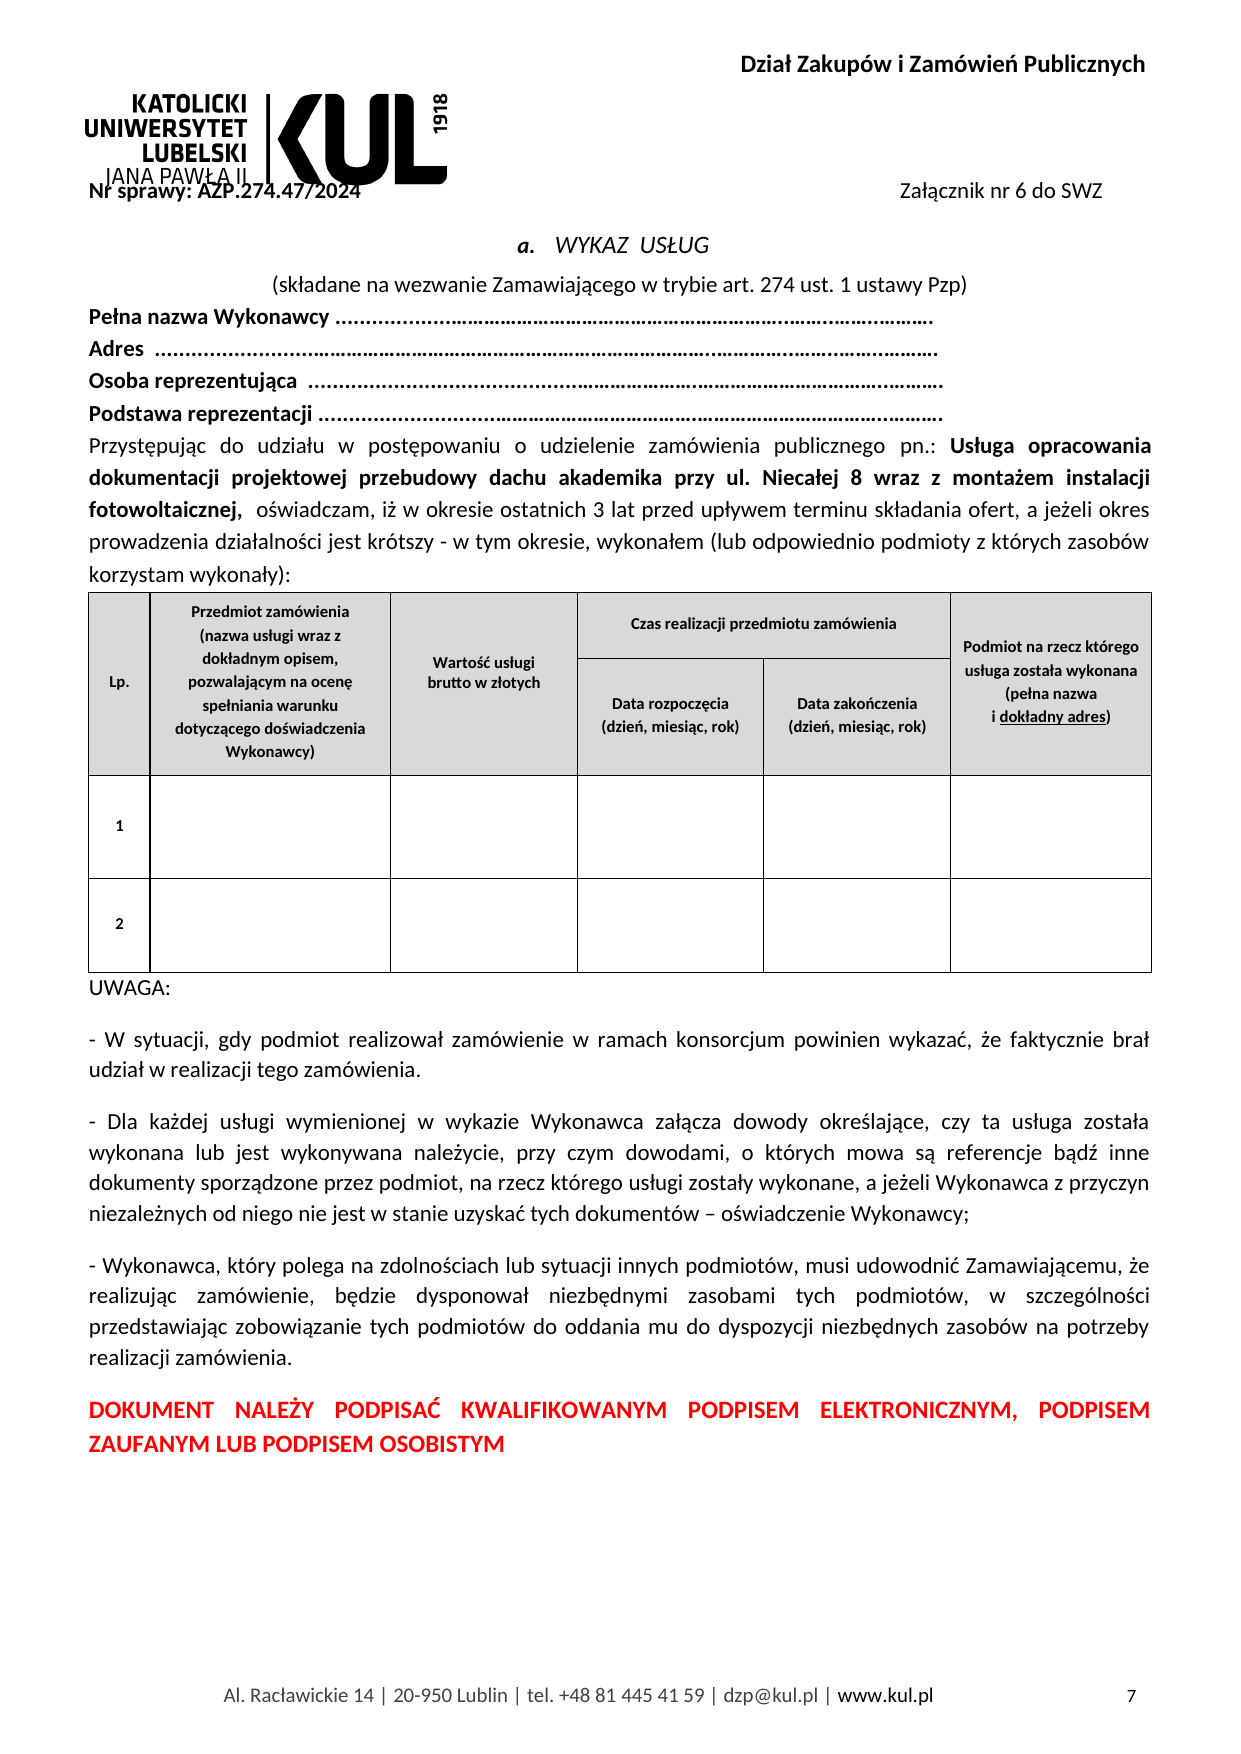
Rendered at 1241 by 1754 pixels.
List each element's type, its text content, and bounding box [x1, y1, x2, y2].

table_cell 2 [89, 879, 149, 972]
table_header Wartość usługi brutto w złotych [391, 593, 577, 775]
table_header Czas realizacji przedmiotu zamówienia [578, 593, 950, 658]
table_cell [951, 879, 1151, 972]
text - Dla każdej usługi wymienionej w wykazie Wykonawca załącza dowody określające, czy ta usługa została wykonana lub jest wykonywana należycie, przy czym dowodami, o których mowa są referencje bądź inne dokumenty sporządzone przez podmiot, na rzecz którego usługi zostały wykonane, a jeżeli Wykonawca z przyczyn niezależnych od niego nie jest w stanie uzyskać tych dokumentów – oświadczenie Wykonawcy; [89, 1107, 1152, 1227]
table_cell [764, 879, 950, 972]
table_cell 1 [89, 776, 149, 878]
text UWAGA: [89, 973, 1152, 1001]
subtitle WYKAZ USŁUG [517, 229, 1152, 259]
text Osoba reprezentująca ............................................………………….……………………………..………. [89, 367, 1152, 394]
table_cell [391, 879, 577, 972]
table_cell [578, 776, 763, 878]
text Adres ..........................………………………………………………………………..…………..……..……..………. [89, 334, 1152, 362]
table_cell [764, 776, 950, 878]
text Podstawa reprezentacji .............................……………………………….……………………………..………. [89, 399, 1152, 427]
table_cell Data zakończenia (dzień, miesiąc, rok) [764, 659, 950, 775]
text Przystępując do udziału w postępowaniu o udzielenie zamówienia publicznego pn.: Usługa opracowania dokumentacji projektowej przebudowy dachu akademika przy ul. Niecałej 8 wraz z montażem instalacji fotowoltaicznej, oświadczam, iż w okresie ostatnich 3 lat przed upływem terminu składania ofert, a jeżeli okres prowadzenia działalności jest krótszy - w tym okresie, wykonałem (lub odpowiednio podmioty z których zasobów korzystam wykonały): [89, 431, 1152, 588]
table_cell [951, 776, 1151, 878]
table_cell [391, 776, 577, 878]
table_header Podmiot na rzecz którego usługa została wykonana (pełna nazwa i dokładny adres) [951, 593, 1151, 775]
table_cell Data rozpoczęcia (dzień, miesiąc, rok) [578, 659, 763, 775]
text - W sytuacji, gdy podmiot realizował zamówienie w ramach konsorcjum powinien wykazać, że faktycznie brał udział w realizacji tego zamówienia. [89, 1025, 1152, 1083]
table_header Lp. [89, 593, 149, 775]
table_cell [151, 879, 390, 972]
table_header Przedmiot zamówienia (nazwa usługi wraz z dokładnym opisem, pozwalającym na ocenę spełniania warunku dotyczącego doświadczenia Wykonawcy) [151, 593, 390, 775]
text - Wykonawca, który polega na zdolnościach lub sytuacji innych podmiotów, musi udowodnić Zamawiającemu, że realizując zamówienie, będzie dysponował niezbędnymi zasobami tych podmiotów, w szczególności przedstawiając zobowiązanie tych podmiotów do oddania mu do dyspozycji niezbędnych zasobów na potrzeby realizacji zamówienia. [89, 1251, 1152, 1371]
table_cell [151, 776, 390, 878]
table_cell [578, 879, 763, 972]
text Nr sprawy: AZP.274.47/2024 Załącznik nr 6 do SWZ [89, 197, 1152, 204]
text DOKUMENT NALEŻY PODPISAĆ KWALIFIKOWANYM PODPISEM ELEKTRONICZNYM, PODPISEM ZAUFANYM LUB PODPISEM OSOBISTYM [89, 1394, 1152, 1459]
text Pełna nazwa Wykonawcy ...................……………………………………………………..……..……..………. [89, 302, 1152, 330]
text (składane na wezwanie Zamawiającego w trybie art. 274 ust. 1 ustawy Pzp) [89, 270, 1152, 298]
